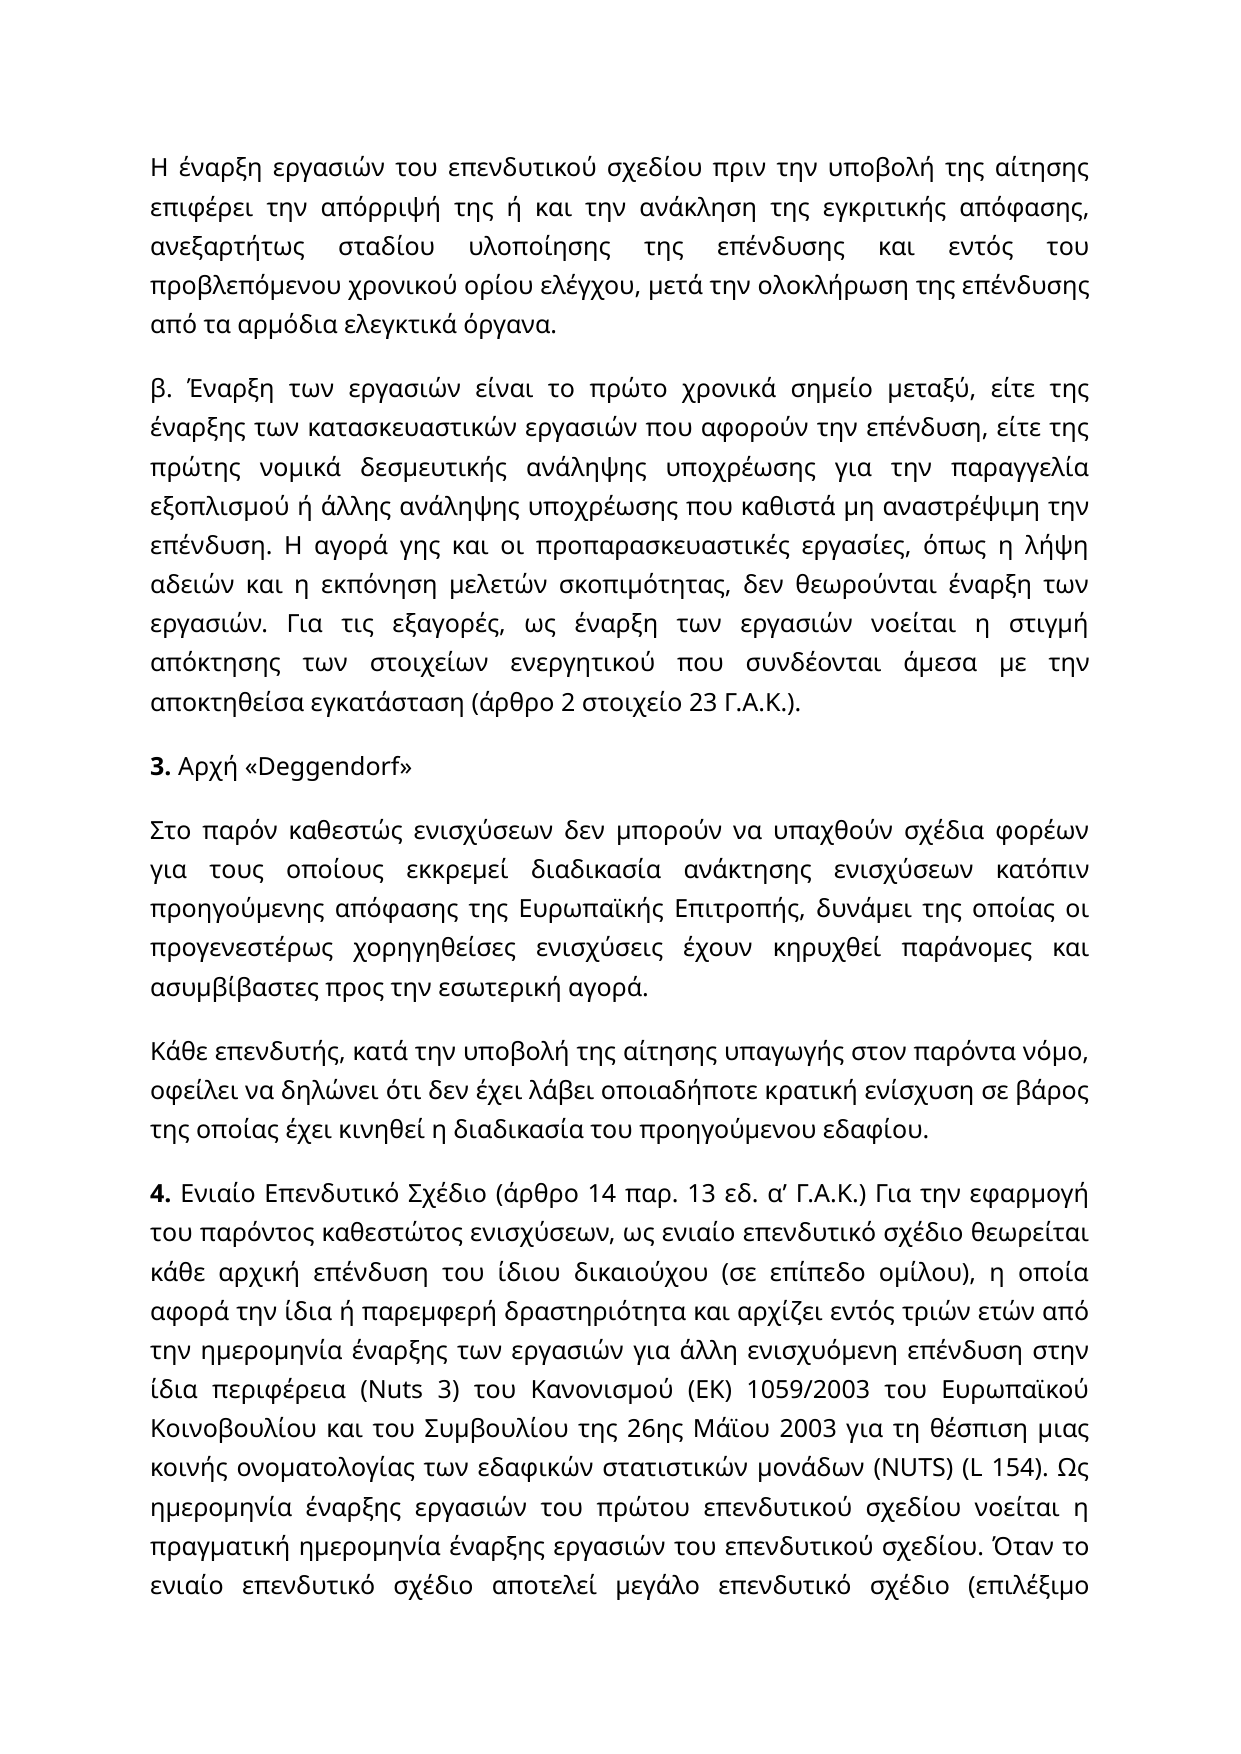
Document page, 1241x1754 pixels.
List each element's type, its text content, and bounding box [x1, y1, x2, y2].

text β. Έναρξη των εργασιών είναι το πρώτο χρονικά σημείο μεταξύ, είτε της έναρξης των κατασκευαστικών εργασιών που αφορούν την επένδυση, είτε της πρώτης νομικά δεσμευτικής ανάληψης υποχρέωσης για την παραγγελία εξοπλισμού ή άλλης ανάληψης υποχρέωσης που καθιστά μη αναστρέψιμη την επένδυση. Η αγορά γης και οι προπαρασκευαστικές εργασίες, όπως η λήψη αδειών και η εκπόνηση μελετών σκοπιμότητας, δεν θεωρούνται έναρξη των εργασιών. Για τις εξαγορές, ως έναρξη των εργασιών νοείται η στιγμή απόκτησης των στοιχείων ενεργητικού που συνδέονται άμεσα με την αποκτηθείσα εγκατάσταση (άρθρο 2 στοιχείο 23 Γ.Α.Κ.). [150, 371, 1090, 718]
text 4. Ενιαίο Επενδυτικό Σχέδιο (άρθρο 14 παρ. 13 εδ. α’ Γ.Α.Κ.) Για την εφαρμογή του παρόντος καθεστώτος ενισχύσεων, ως ενιαίο επενδυτικό σχέδιο θεωρείται κάθε αρχική επένδυση του ίδιου δικαιούχου (σε επίπεδο ομίλου), η οποία αφορά την ίδια ή παρεμφερή δραστηριότητα και αρχίζει εντός τριών ετών από την ημερομηνία έναρξης των εργασιών για άλλη ενισχυόμενη επένδυση στην ίδια περιφέρεια (Nuts 3) του Κανονισμού (ΕΚ) 1059/2003 του Ευρωπαϊκού Κοινοβουλίου και του Συμβουλίου της 26ης Μάϊου 2003 για τη θέσπιση μιας κοινής ονοματολογίας των εδαφικών στατιστικών μονάδων (NUTS) (L 154). Ως ημερομηνία έναρξης εργασιών του πρώτου επενδυτικού σχεδίου νοείται η πραγματική ημερομηνία έναρξης εργασιών του επενδυτικού σχεδίου. Όταν το ενιαίο επενδυτικό σχέδιο αποτελεί μεγάλο επενδυτικό σχέδιο (επιλέξιμο [150, 1176, 1090, 1602]
text 3. Αρχή «Deggendorf» [150, 748, 1090, 782]
text Η έναρξη εργασιών του επενδυτικού σχεδίου πριν την υποβολή της αίτησης επιφέρει την απόρριψή της ή και την ανάκληση της εγκριτικής απόφασης, ανεξαρτήτως σταδίου υλοποίησης της επένδυσης και εντός του προβλεπόμενου χρονικού ορίου ελέγχου, μετά την ολοκλήρωση της επένδυσης από τα αρμόδια ελεγκτικά όργανα. [150, 150, 1090, 341]
text Κάθε επενδυτής, κατά την υποβολή της αίτησης υπαγωγής στον παρόντα νόμο, οφείλει να δηλώνει ότι δεν έχει λάβει οποιαδήποτε κρατική ενίσχυση σε βάρος της οποίας έχει κινηθεί η διαδικασία του προηγούμενου εδαφίου. [150, 1033, 1090, 1146]
text Στο παρόν καθεστώς ενισχύσεων δεν μπορούν να υπαχθούν σχέδια φορέων για τους οποίους εκκρεμεί διαδικασία ανάκτησης ενισχύσεων κατόπιν προηγούμενης απόφασης της Ευρωπαϊκής Επιτροπής, δυνάμει της οποίας οι προγενεστέρως χορηγηθείσες ενισχύσεις έχουν κηρυχθεί παράνομες και ασυμβίβαστες προς την εσωτερική αγορά. [150, 812, 1090, 1003]
